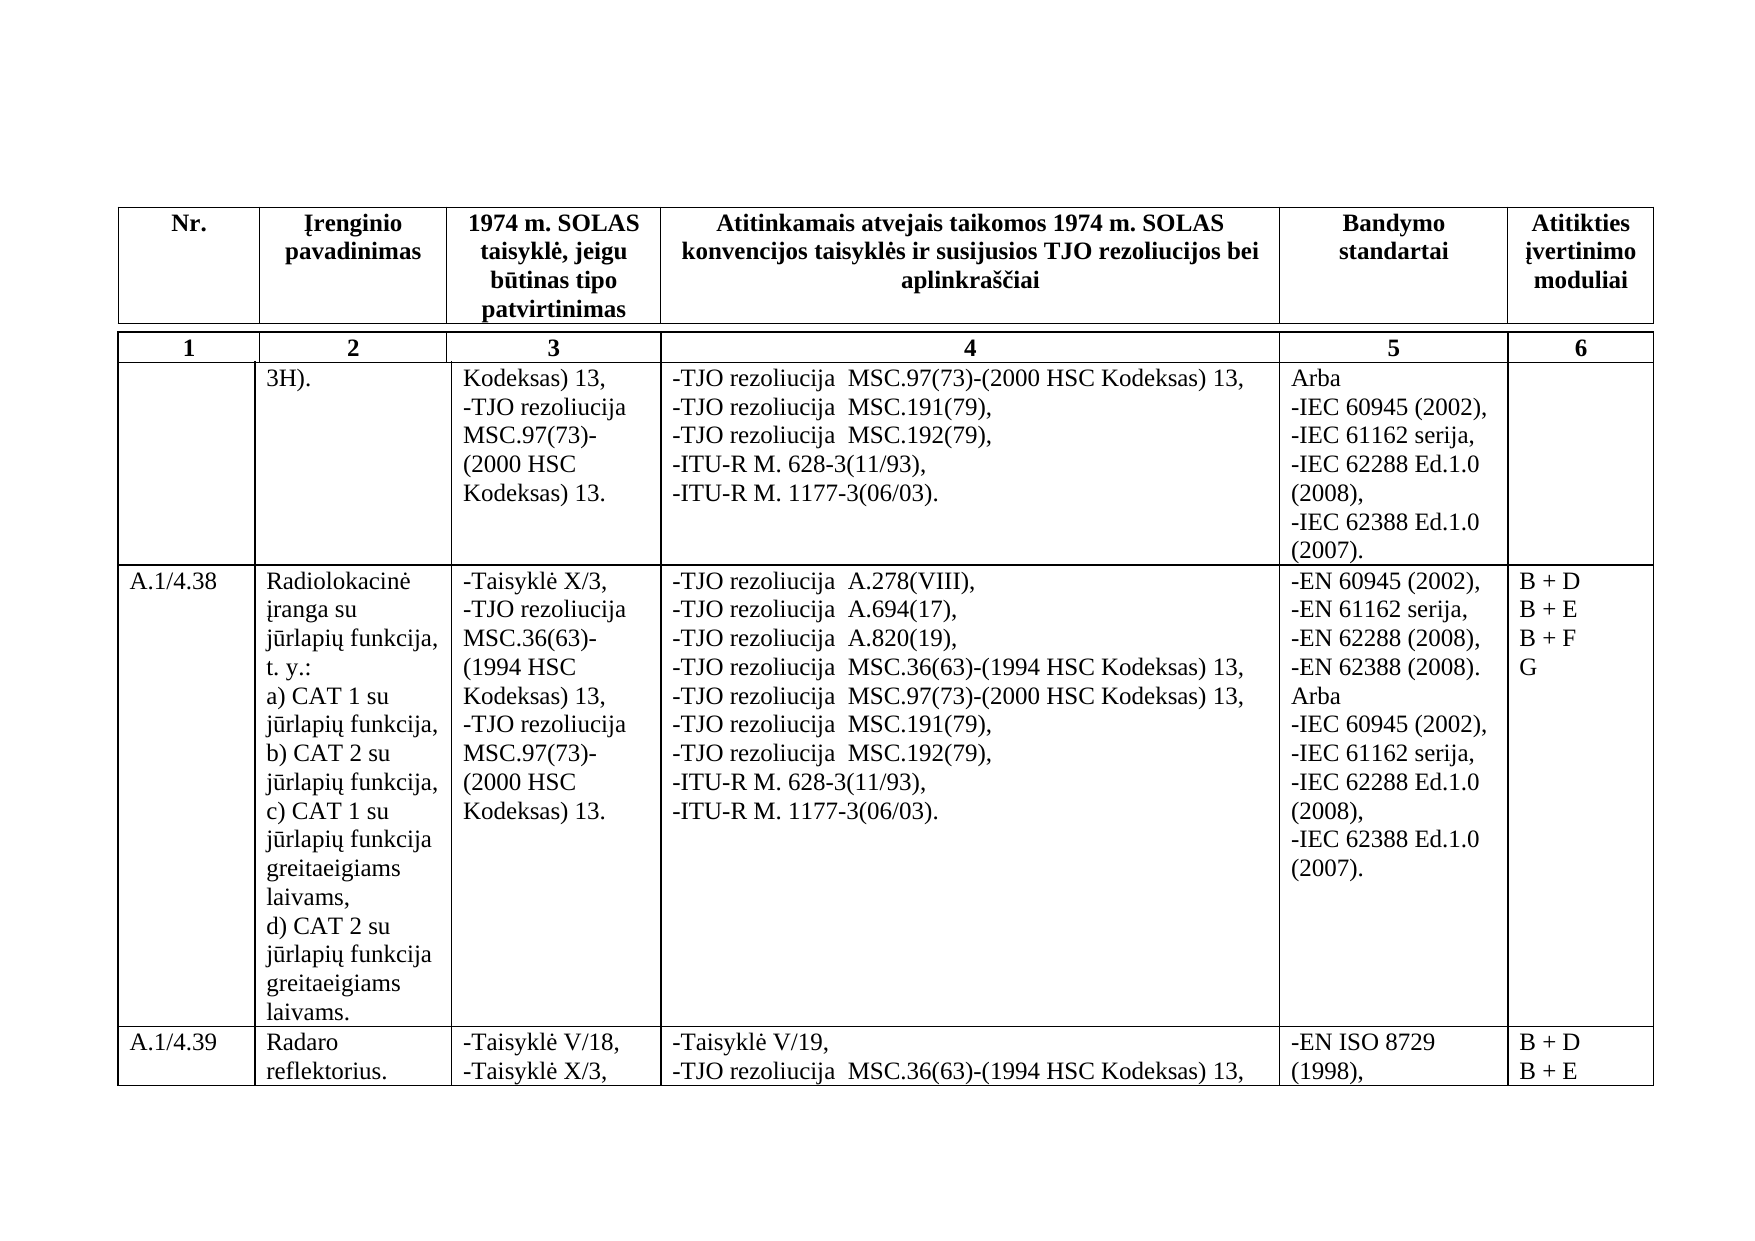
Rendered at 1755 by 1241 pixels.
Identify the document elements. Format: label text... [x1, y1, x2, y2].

table_cell [1508, 324, 1653, 331]
table_cell Arba -IEC 60945 (2002), -IEC 61162 serija, -IEC 62288 Ed.1.0 (2008), -IEC 62388 Ed.1.0 (2007). [1280, 363, 1507, 564]
table_cell 2 [260, 333, 446, 361]
table_cell Kodeksas) 13, -TJO rezoliucija MSC.97(73)-(2000 HSC Kodeksas) 13. [452, 363, 660, 564]
table_cell A.1/4.39 [119, 1027, 254, 1085]
table_cell -Taisyklė V/18, -Taisyklė X/3, [452, 1027, 660, 1085]
table_cell [1280, 324, 1508, 331]
table_header Įrenginio pavadinimas [260, 208, 446, 323]
table_cell [119, 363, 254, 564]
table_header 1974 m. SOLAS taisyklė, jeigu būtinas tipo patvirtinimas [447, 208, 660, 323]
table_header Atitinkamais atvejais taikomos 1974 m. SOLAS konvencijos taisyklės ir susijusios TJO rezoliucijos bei aplinkraščiai [661, 208, 1279, 323]
table_header Atitikties įvertinimo moduliai [1508, 208, 1653, 323]
table_cell -EN 60945 (2002), -EN 61162 serija, -EN 62288 (2008), -EN 62388 (2008). Arba -IEC 60945 (2002), -IEC 61162 serija, -IEC 62288 Ed.1.0 (2008), -IEC 62388 Ed.1.0 (2007). [1280, 566, 1507, 1026]
table_cell Radiolokacinė įranga su jūrlapių funkcija, t. y.: a) CAT 1 su jūrlapių funkcija, b) CAT 2 su jūrlapių funkcija, c) CAT 1 su jūrlapių funkcija greitaeigiams laivams, d) CAT 2 su jūrlapių funkcija greitaeigiams laivams. [256, 566, 451, 1026]
table_cell -Taisyklė V/19, -TJO rezoliucija MSC.36(63)-(1994 HSC Kodeksas) 13, [662, 1027, 1279, 1085]
table_cell B + D B + E B + F G [1509, 566, 1653, 1026]
table_cell [447, 324, 661, 331]
table_cell [118, 324, 259, 331]
table_header Nr. [119, 208, 259, 323]
table_cell -TJO rezoliucija MSC.97(73)-(2000 HSC Kodeksas) 13, -TJO rezoliucija MSC.191(79), -TJO rezoliucija MSC.192(79), -ITU-R M. 628-3(11/93), -ITU-R M. 1177-3(06/03). [662, 363, 1279, 564]
table_cell [1509, 363, 1653, 564]
table_cell 3 [447, 333, 660, 361]
table_header Bandymo standartai [1280, 208, 1507, 323]
table_cell [260, 324, 447, 331]
table_cell -EN ISO 8729 (1998), [1280, 1027, 1507, 1085]
table_cell 1 [119, 333, 259, 361]
table_cell 3H). [256, 363, 451, 564]
table_cell 6 [1509, 333, 1653, 361]
table_cell 4 [662, 333, 1279, 361]
table_cell A.1/4.38 [119, 566, 254, 1026]
table_cell 5 [1280, 333, 1507, 361]
table_cell -Taisyklė X/3, -TJO rezoliucija MSC.36(63)-(1994 HSC Kodeksas) 13, -TJO rezoliucija MSC.97(73)-(2000 HSC Kodeksas) 13. [452, 566, 660, 1026]
table_cell B + D B + E [1509, 1027, 1653, 1085]
table_cell -TJO rezoliucija A.278(VIII), -TJO rezoliucija A.694(17), -TJO rezoliucija A.820(19), -TJO rezoliucija MSC.36(63)-(1994 HSC Kodeksas) 13, -TJO rezoliucija MSC.97(73)-(2000 HSC Kodeksas) 13, -TJO rezoliucija MSC.191(79), -TJO rezoliucija MSC.192(79), -ITU-R M. 628-3(11/93), -ITU-R M. 1177-3(06/03). [662, 566, 1279, 1026]
table_cell [661, 324, 1279, 331]
table_cell Radaro reflektorius. [256, 1027, 451, 1085]
